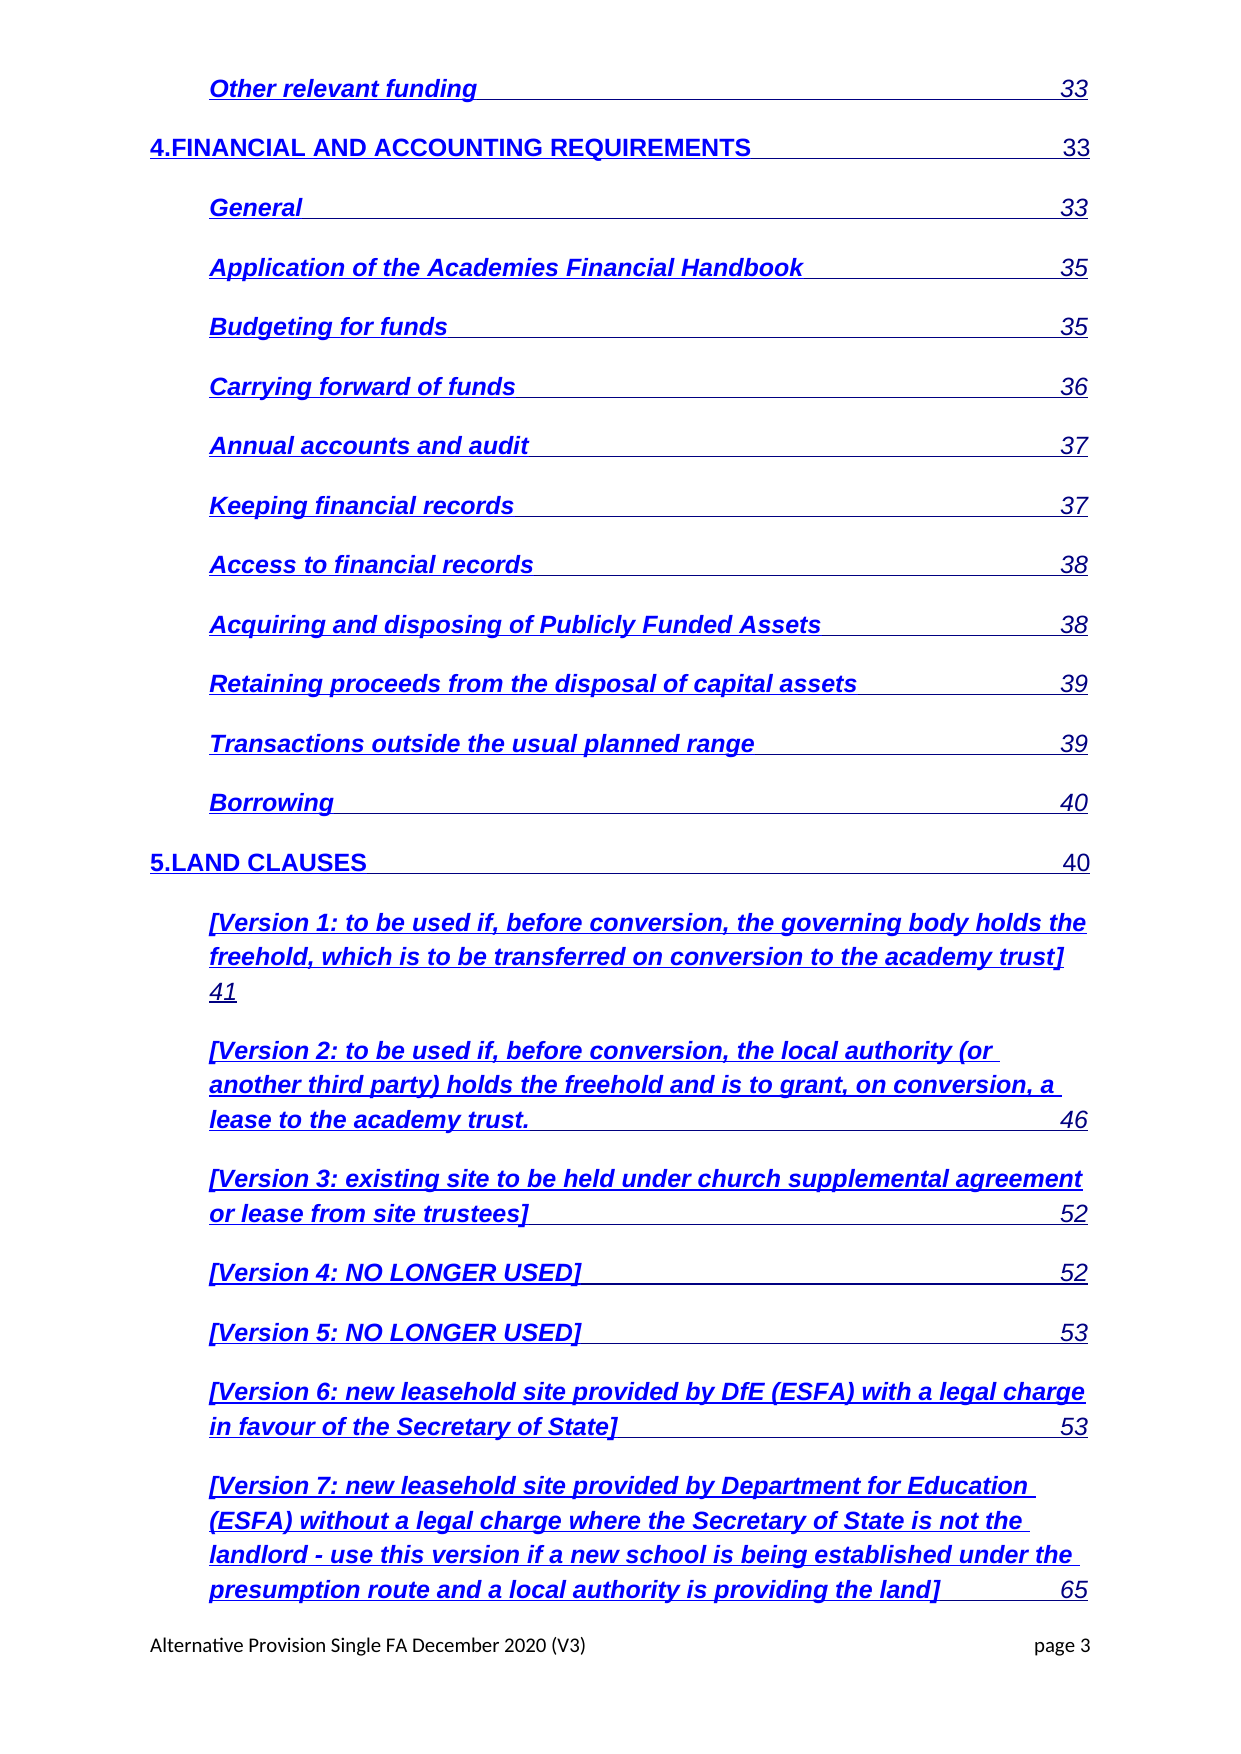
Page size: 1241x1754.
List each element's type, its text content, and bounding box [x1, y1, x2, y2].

text [Version 3: existing site to be held under church supplemental agreement or lease from site trustees] 52 [209, 1164, 1090, 1228]
text [Version 1: to be used if, before conversion, the governing body holds the freehold, which is to be transferred on conversion to the academy trust] 41 [209, 907, 1090, 1005]
text [Version 5: NO LONGER USED] 53 [209, 1318, 1090, 1347]
text Transactions outside the usual planned range 39 [209, 728, 1090, 757]
text [Version 6: new leasehold site provided by DfE (ESFA) with a legal charge in favour of the Secretary of State] 53 [209, 1377, 1090, 1441]
text Budgeting for funds 35 [209, 312, 1090, 341]
text Other relevant funding 33 [209, 74, 1090, 102]
text Carrying forward of funds 36 [209, 372, 1090, 400]
text Borrowing 40 [209, 788, 1090, 817]
text Access to financial records 38 [209, 550, 1090, 579]
text Application of the Academies Financial Handbook 35 [209, 253, 1090, 281]
text Keeping financial records 37 [209, 491, 1090, 519]
text 4. FINANCIAL AND ACCOUNTING REQUIREMENTS 33 [150, 133, 1090, 158]
text 5. LAND CLAUSES 40 [150, 847, 1090, 873]
text General 33 [209, 193, 1090, 222]
text [Version 7: new leasehold site provided by Department for Education (ESFA) without a legal charge where the Secretary of State is not the landlord - use this version if a new school is being established under the presumption route and a local authority is providing the land] 65 [209, 1471, 1090, 1603]
text Annual accounts and audit 37 [209, 431, 1090, 460]
text [Version 2: to be used if, before conversion, the local authority (or another third party) holds the freehold and is to grant, on conversion, a lease to the academy trust. 46 [209, 1036, 1090, 1134]
text Retaining proceeds from the disposal of capital assets 39 [209, 669, 1090, 698]
text [Version 4: NO LONGER USED] 52 [209, 1258, 1090, 1287]
text Acquiring and disposing of Publicly Funded Assets 38 [209, 609, 1090, 638]
